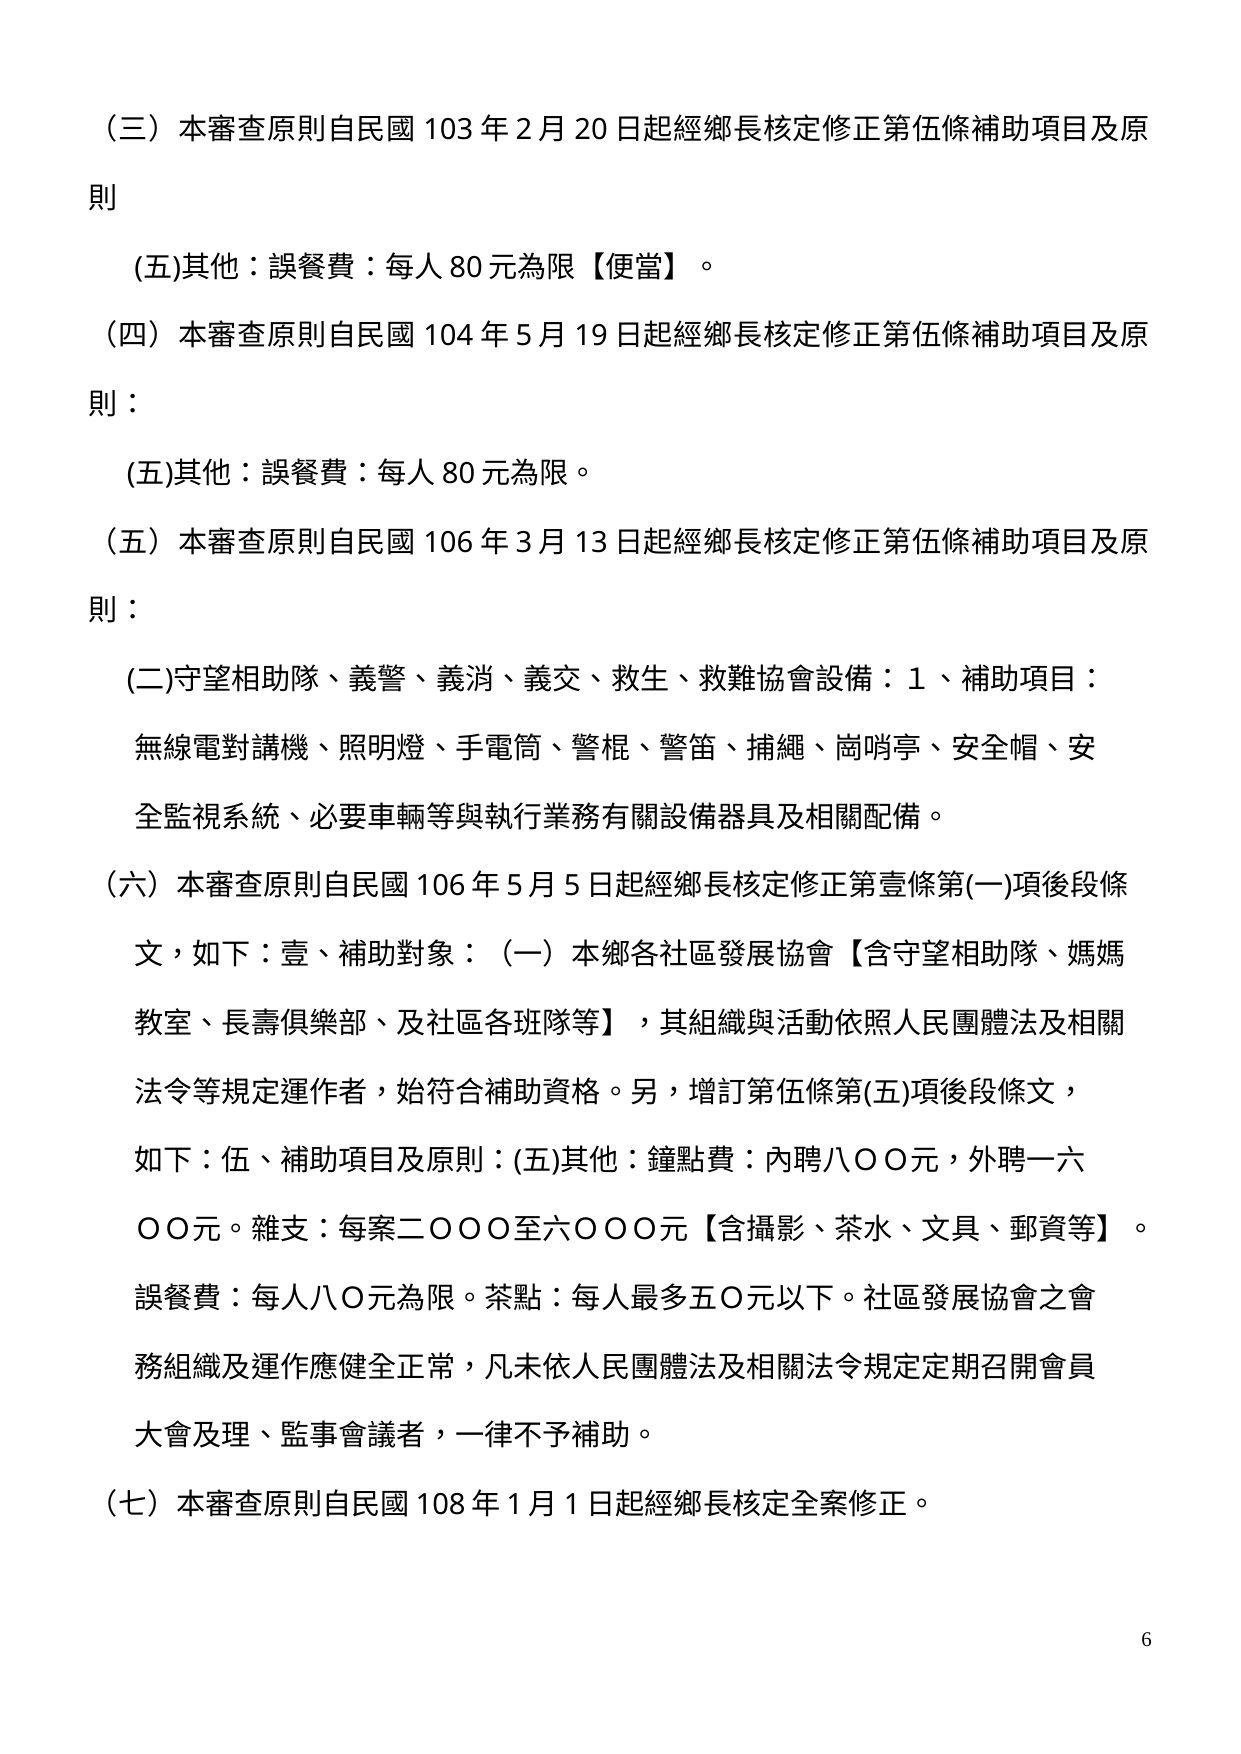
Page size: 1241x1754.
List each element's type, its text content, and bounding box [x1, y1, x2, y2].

text （七）本審查原則自民國108年1月1日起經鄉長核定全案修正。 [89, 1454, 1152, 1523]
text (二)守望相助隊、義警、義消、義交、救生、救難協會設備：１、補助項目： [89, 629, 1152, 698]
text 文，如下：壹、補助對象：（一）本鄉各社區發展協會【含守望相助隊、媽媽 [89, 904, 1152, 973]
text 誤餐費：每人八Ｏ元為限。茶點：每人最多五Ｏ元以下。社區發展協會之會 [89, 1248, 1152, 1317]
text （五）本審查原則自民國106年3月13日起經鄉長核定修正第伍條補助項目及原則： [89, 492, 1152, 629]
text ＯＯ元。雜支：每案二ＯＯＯ至六ＯＯＯ元【含攝影、茶水、文具、郵資等】。 [89, 1179, 1152, 1248]
text 教室、長壽俱樂部、及社區各班隊等】，其組織與活動依照人民團體法及相關 [89, 973, 1152, 1042]
text （六）本審查原則自民國106年5月5日起經鄉長核定修正第壹條第(一)項後段條 [89, 836, 1152, 904]
text 全監視系統、必要車輛等與執行業務有關設備器具及相關配備。 [89, 767, 1152, 836]
text (五)其他：誤餐費：每人80元為限。 [89, 423, 1152, 492]
text 無線電對講機、照明燈、手電筒、警棍、警笛、捕繩、崗哨亭、安全帽、安 [89, 698, 1152, 767]
text 務組織及運作應健全正常，凡未依人民團體法及相關法令規定定期召開會員 [89, 1317, 1152, 1386]
text (五)其他：誤餐費：每人80元為限【便當】。 [89, 217, 1152, 286]
text （三）本審查原則自民國103年2月20日起經鄉長核定修正第伍條補助項目及原則 [89, 79, 1152, 217]
text （四）本審查原則自民國104年5月19日起經鄉長核定修正第伍條補助項目及原則： [89, 286, 1152, 423]
text 大會及理、監事會議者，一律不予補助。 [89, 1386, 1152, 1454]
text 如下：伍、補助項目及原則：(五)其他：鐘點費：內聘八ＯＯ元，外聘一六 [89, 1111, 1152, 1179]
text 法令等規定運作者，始符合補助資格。另，增訂第伍條第(五)項後段條文， [89, 1042, 1152, 1111]
